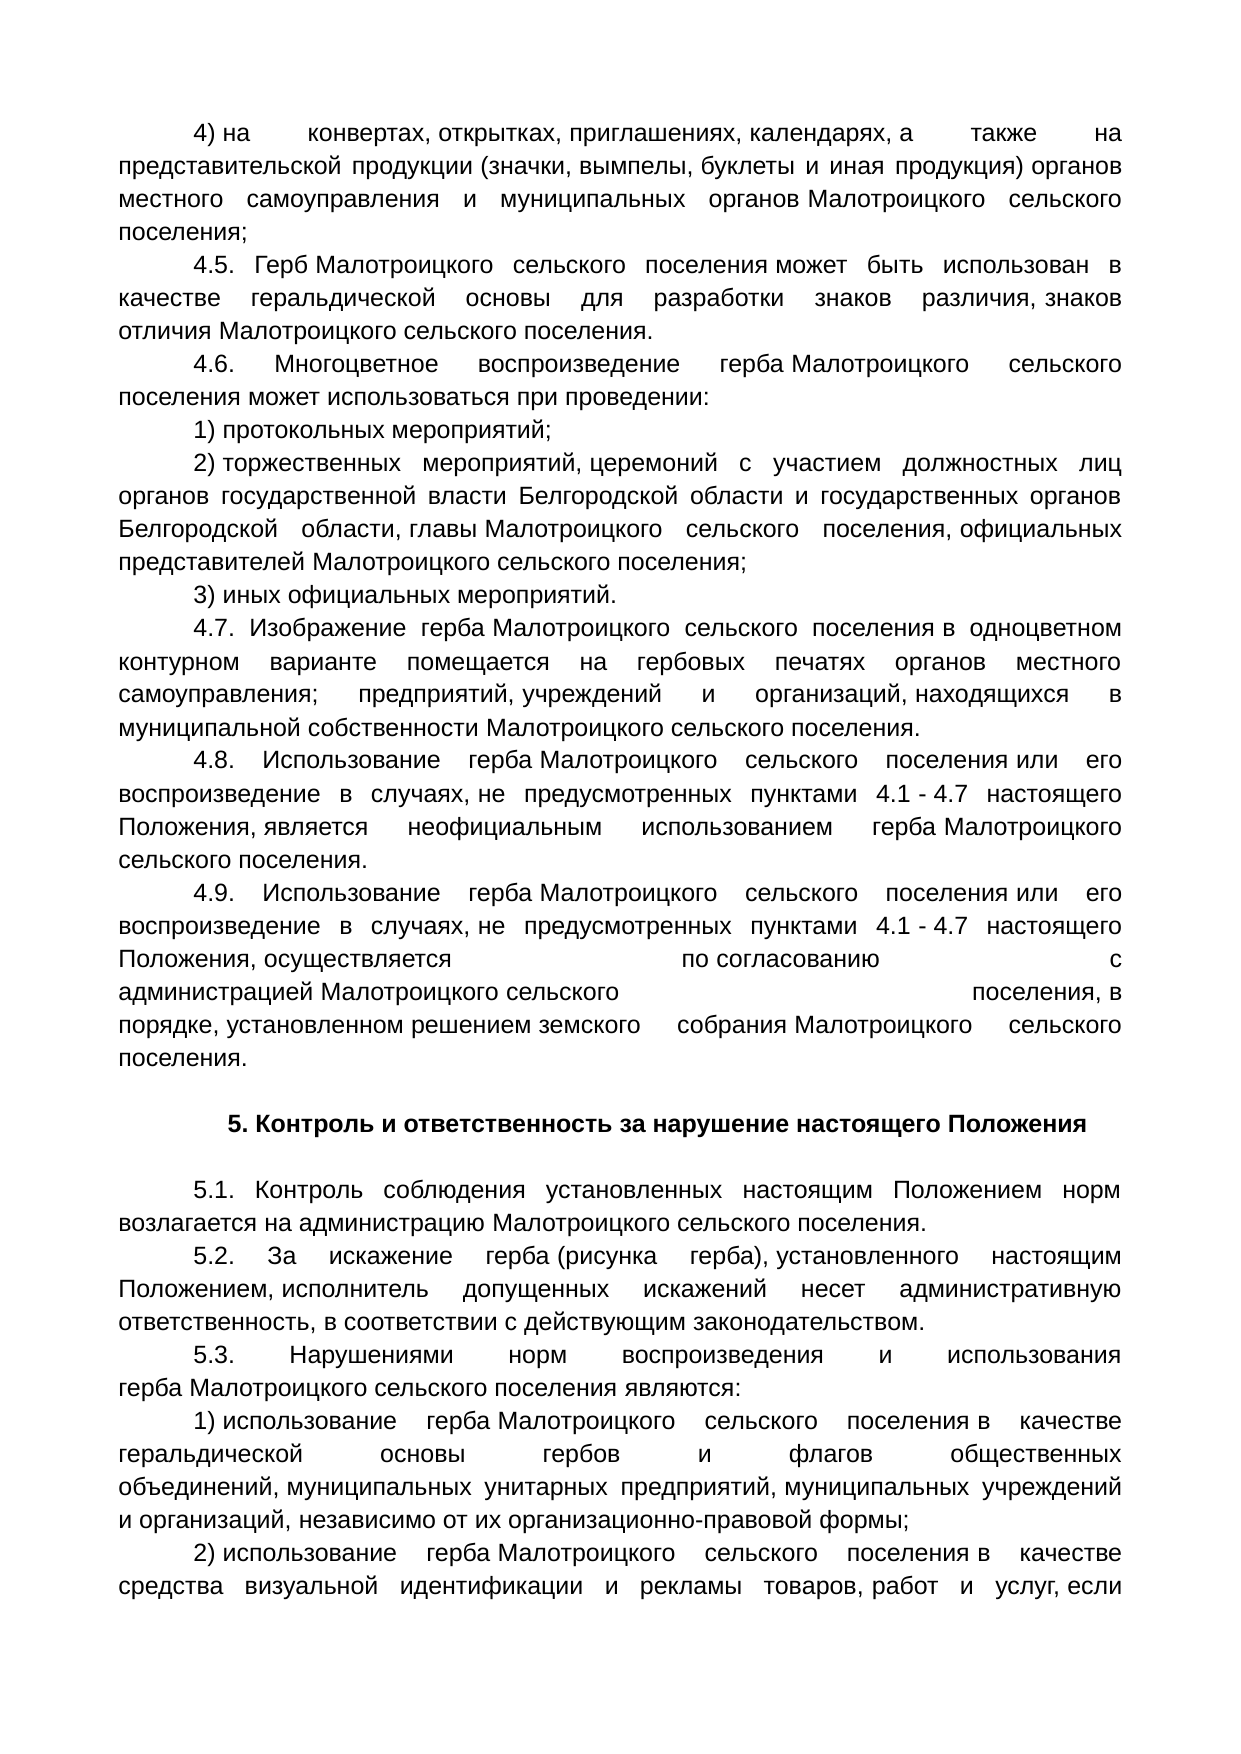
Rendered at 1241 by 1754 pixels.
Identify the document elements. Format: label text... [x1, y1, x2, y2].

text 4.7. Изображение герба Малотроицкого сельского поселения в одноцветном контурном варианте помещается на гербовых печатях органов местного самоуправления; предприятий, учреждений и организаций, находящихся в муниципальной собственности Малотроицкого сельского поселения. [118, 613, 1122, 741]
text 4.5. Герб Малотроицкого сельского поселения может быть использован в качестве геральдической основы для разработки знаков различия, знаков отличия Малотроицкого сельского поселения. [118, 250, 1122, 345]
text 5.2. За искажение герба (рисунка герба), установленного настоящим Положением, исполнитель допущенных искажений несет административную ответственность, в соответствии с действующим законодательством. [118, 1241, 1122, 1336]
text 2) использование герба Малотроицкого сельского поселения в качестве средства визуальной идентификации и рекламы товаров, работ и услуг, если [118, 1538, 1122, 1600]
text 2) торжественных мероприятий, церемоний с участием должностных лиц органов государственной власти Белгородской области и государственных органов Белгородской области, главы Малотроицкого сельского поселения, официальных представителей Малотроицкого сельского поселения; [118, 448, 1122, 576]
text 4.6. Многоцветное воспроизведение герба Малотроицкого сельского поселения может использоваться при проведении: [118, 349, 1122, 411]
text 5.1. Контроль соблюдения установленных настоящим Положением норм возлагается на администрацию Малотроицкого сельского поселения. [118, 1175, 1122, 1237]
text 1) использование герба Малотроицкого сельского поселения в качестве геральдической основы гербов и флагов общественных объединений, муниципальных унитарных предприятий, муниципальных учреждений и организаций, независимо от их организационно-правовой формы; [118, 1406, 1122, 1534]
text 5.3. Нарушениями норм воспроизведения и использования герба Малотроицкого сельского поселения являются: [118, 1340, 1122, 1402]
text 4.8. Использование герба Малотроицкого сельского поселения или его воспроизведение в случаях, не предусмотренных пунктами 4.1 - 4.7 настоящего Положения, является неофициальным использованием герба Малотроицкого сельского поселения. [118, 746, 1122, 873]
text 3) иных официальных мероприятий. [118, 580, 1122, 609]
text 4) на конвертах, открытках, приглашениях, календарях, а также на представительской продукции (значки, вымпелы, буклеты и иная продукция) органов местного самоуправления и муниципальных органов Малотроицкого сельского поселения; [118, 118, 1122, 246]
text 4.9. Использование герба Малотроицкого сельского поселения или его воспроизведение в случаях, не предусмотренных пунктами 4.1 - 4.7 настоящего Положения, осуществляется по согласованию с администрацией Малотроицкого сельского поселения, в порядке, установленном решением земского собрания Малотроицкого сельского поселения. [118, 878, 1122, 1071]
text 5. Контроль и ответственность за нарушение настоящего Положения [118, 1109, 1122, 1137]
text 1) протокольных мероприятий; [118, 415, 1122, 444]
